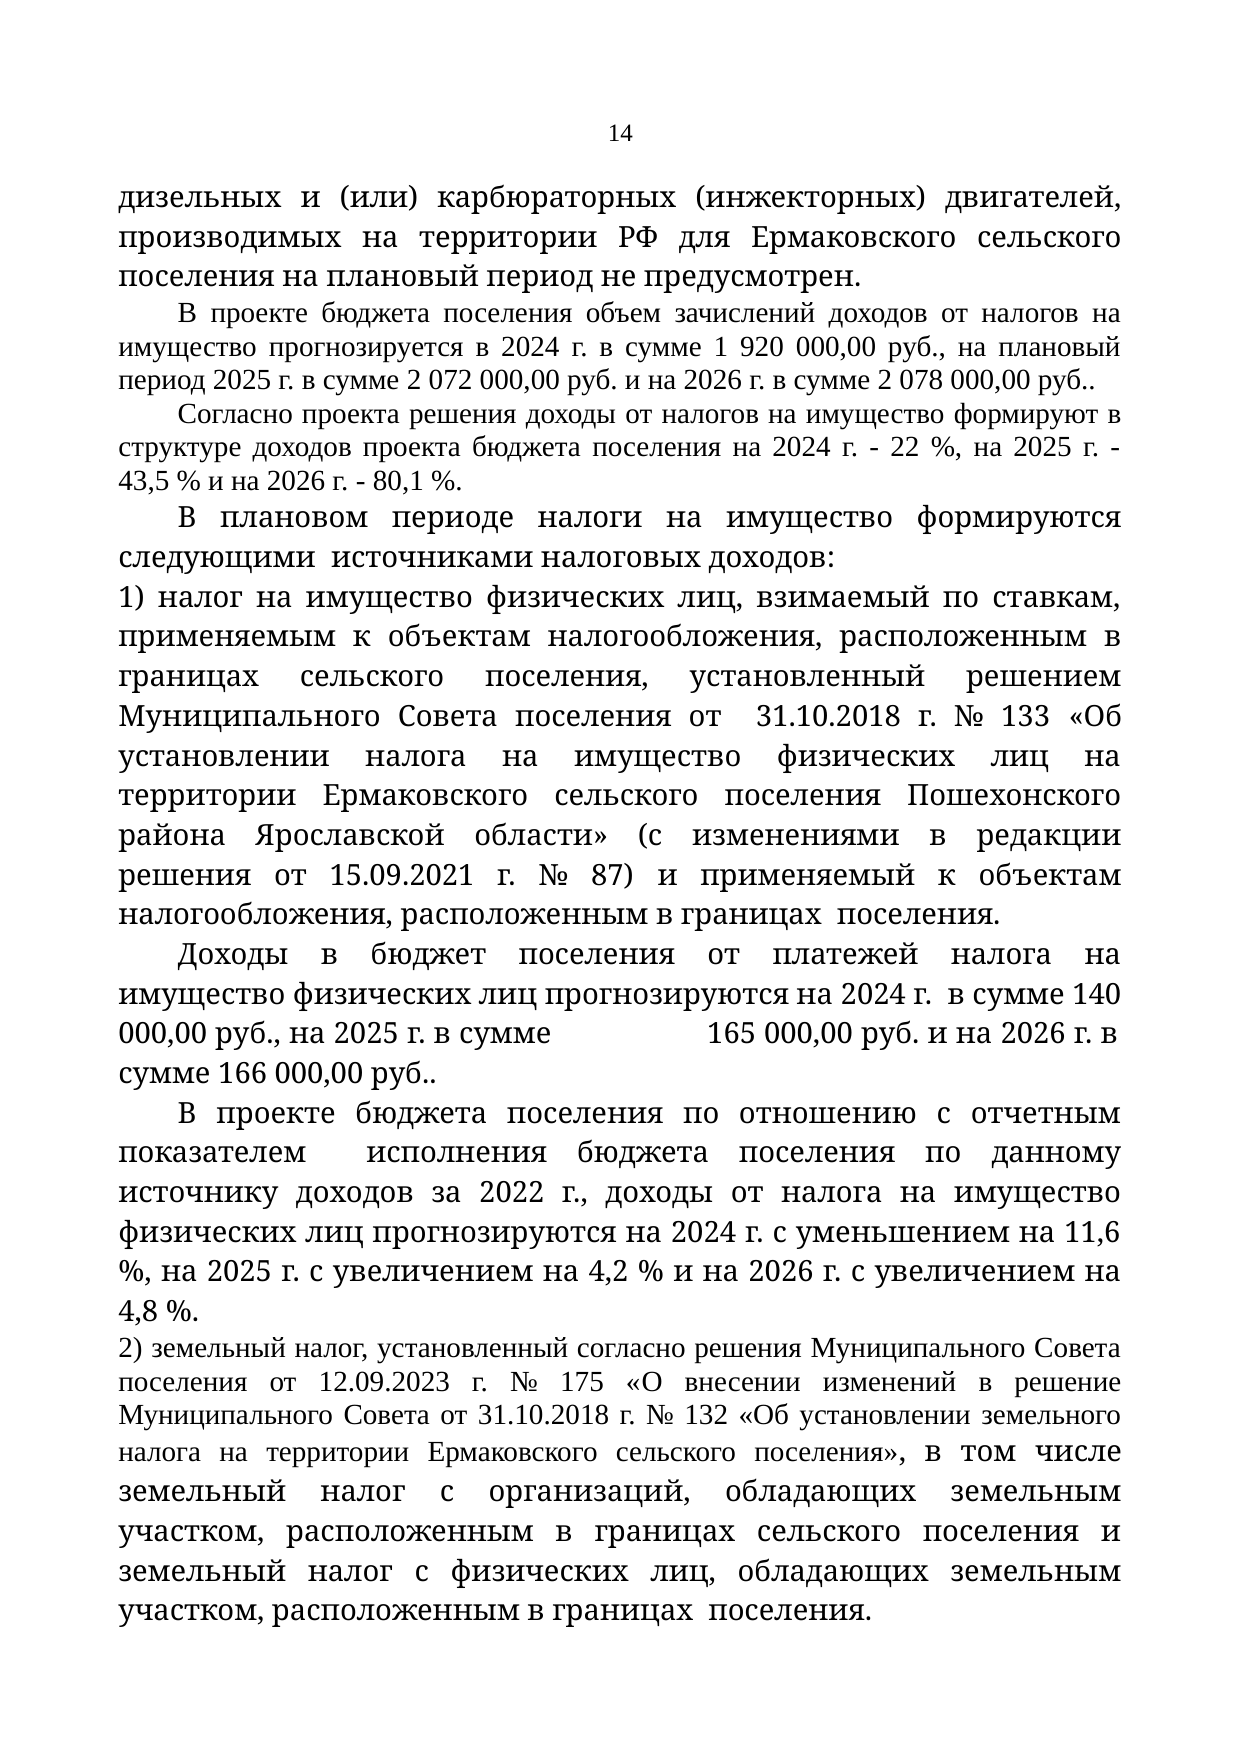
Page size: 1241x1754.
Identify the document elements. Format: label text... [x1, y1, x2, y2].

list 2) земельный налог, установленный согласно решения Муниципального Совета поселения от 12.09.2023 г. № 175 «О внесении изменений в решение Муниципального Совета от 31.10.2018 г. № 132 «Об установлении земельного налога на территории Ермаковского сельского поселения», в том числе земельный налог с организаций, обладающих земельным участком, расположенным в границах сельского поселения и земельный налог с физических лиц, обладающих земельным участком, расположенным в границах поселения. [118, 1330, 1122, 1629]
text Согласно проекта решения доходы от налогов на имущество формируют в структуре доходов проекта бюджета поселения на 2024 г. - 22 %, на 2025 г. - 43,5 % и на 2026 г. - 80,1 %. [118, 396, 1122, 497]
text Доходы в бюджет поселения от платежей налога на имущество физических лиц прогнозируются на 2024 г. в сумме 140 000,00 руб., на 2025 г. в сумме 165 000,00 руб. и на 2026 г. в сумме 166 000,00 руб.. [118, 933, 1122, 1092]
text В проекте бюджета поселения по отношению с отчетным показателем исполнения бюджета поселения по данному источнику доходов за 2022 г., доходы от налога на имущество физических лиц прогнозируются на 2024 г. с уменьшением на 11,6 %, на 2025 г. с увеличением на 4,2 % и на 2026 г. с увеличением на 4,8 %. [118, 1092, 1122, 1330]
text дизельных и (или) карбюраторных (инжекторных) двигателей, производимых на территории РФ для Ермаковского сельского поселения на плановый период не предусмотрен. [118, 176, 1122, 295]
text В проекте бюджета поселения объем зачислений доходов от налогов на имущество прогнозируется в 2024 г. в сумме 1 920 000,00 руб., на плановый период 2025 г. в сумме 2 072 000,00 руб. и на 2026 г. в сумме 2 078 000,00 руб.. [118, 295, 1122, 396]
text В плановом периоде налоги на имущество формируются следующими источниками налоговых доходов: [118, 497, 1122, 576]
text 1) налог на имущество физических лиц, взимаемый по ставкам, применяемым к объектам налогообложения, расположенным в границах сельского поселения, установленный решением Муниципального Совета поселения от 31.10.2018 г. № 133 «Об установлении налога на имущество физических лиц на территории Ермаковского сельского поселения Пошехонского района Ярославской области» (с изменениями в редакции решения от 15.09.2021 г. № 87) и применяемый к объектам налогообложения, расположенным в границах поселения. [118, 576, 1122, 933]
